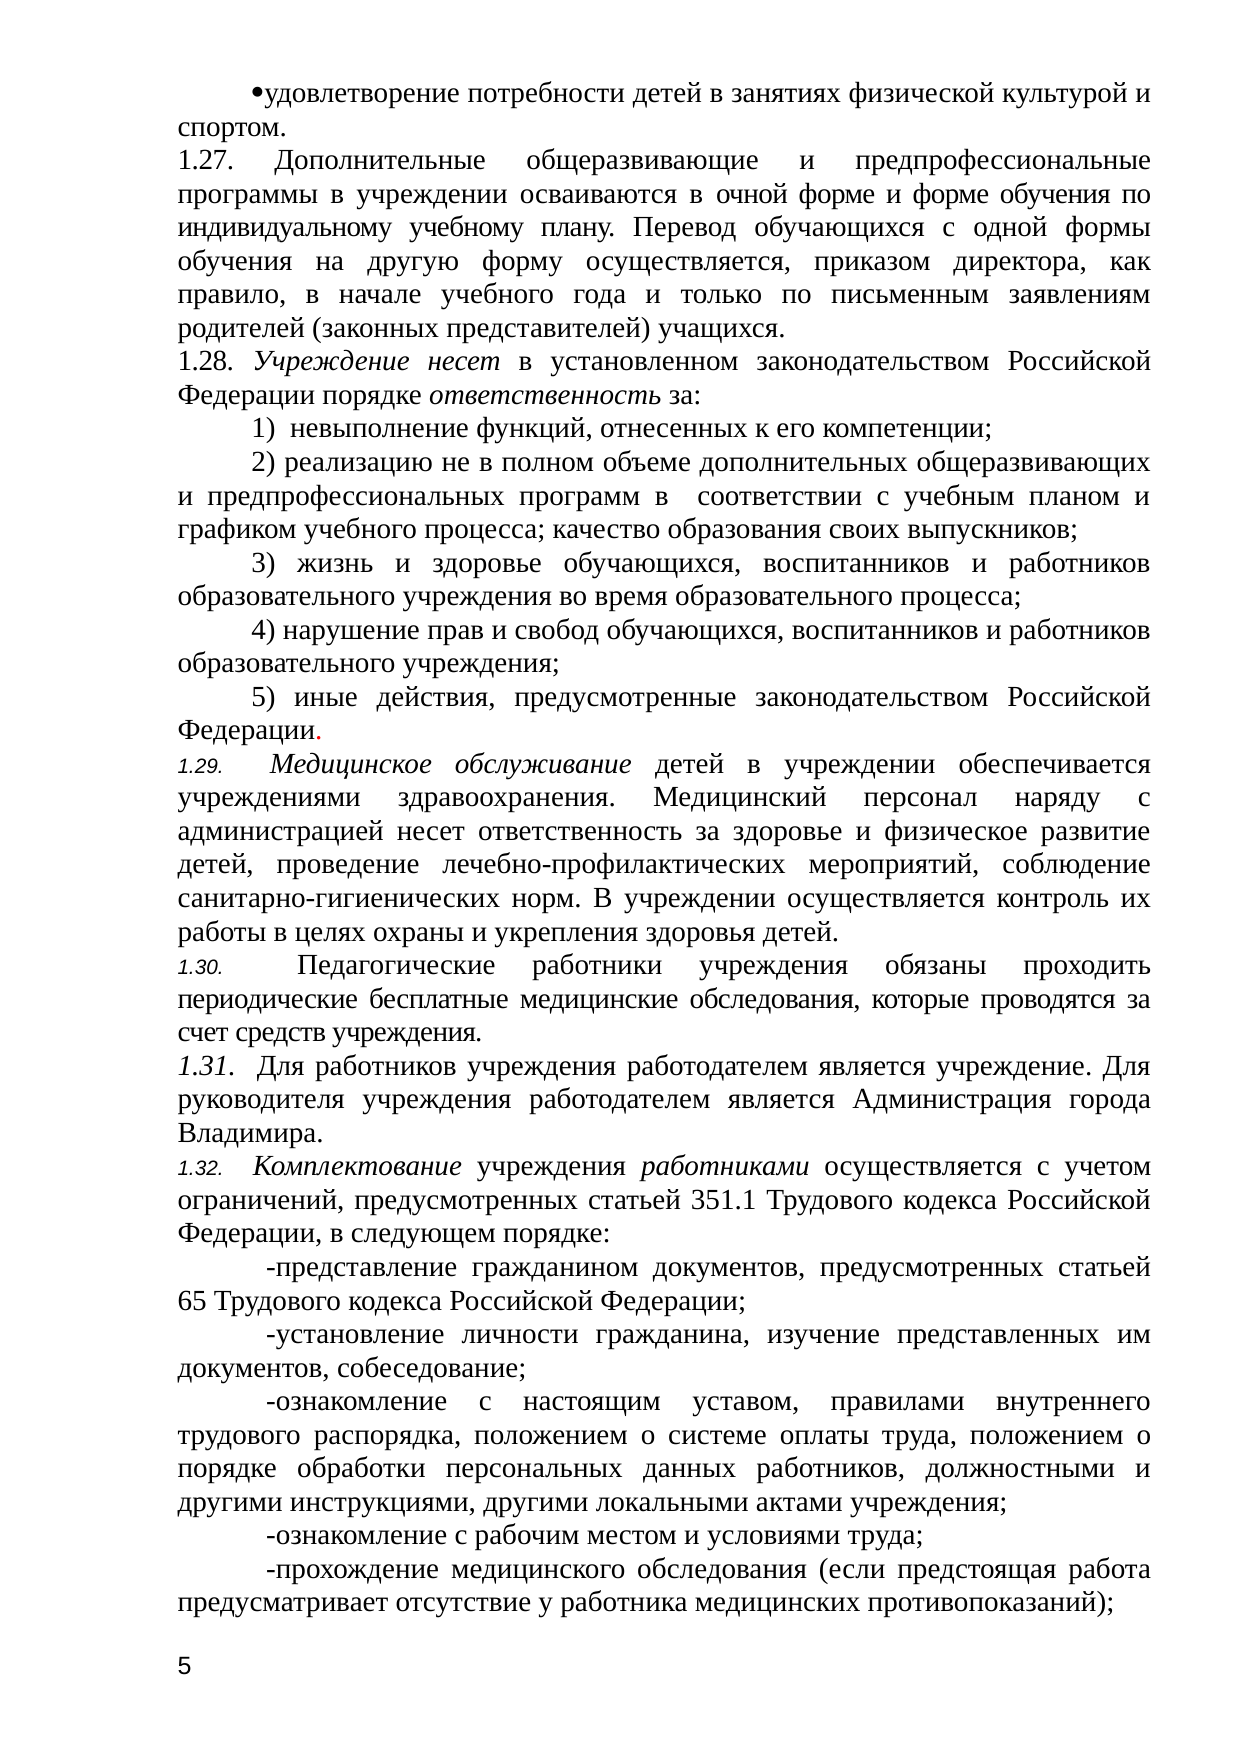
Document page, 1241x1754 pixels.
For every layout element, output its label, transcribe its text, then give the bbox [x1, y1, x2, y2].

list Для работников учреждения работодателем является учреждение. Для руководителя учреждения работодателем является Администрация города Владимира. [177, 1048, 1152, 1148]
list прохождение медицинского обследования (если предстоящая работа предусматривает отсутствие у работника медицинских противопоказаний); [177, 1551, 1152, 1618]
text 3) жизнь и здоровье обучающихся, воспитанников и работников образовательного учреждения во время образовательного процесса; [177, 545, 1152, 612]
list представление гражданином документов, предусмотренных статьей 65 Трудового кодекса Российской Федерации; [177, 1249, 1152, 1316]
list Комплектование учреждения работниками осуществляется с учетом ограничений, предусмотренных статьей 351.1 Трудового кодекса Российской Федерации, в следующем порядке: [177, 1148, 1152, 1249]
list ознакомление с настоящим уставом, правилами внутреннего трудового распорядка, положением о системе оплаты труда, положением о порядке обработки персональных данных работников, должностными и другими инструкциями, другими локальными актами учреждения; [177, 1383, 1152, 1517]
list Педагогические работники учреждения обязаны проходить периодические бесплатные медицинские обследования, которые проводятся за счет средств учреждения. [177, 947, 1152, 1048]
text 5) иные действия, предусмотренные законодательством Российской Федерации. [177, 679, 1152, 746]
text 1) невыполнение функций, отнесенных к его компетенции; [177, 411, 1152, 444]
text 1.27. Дополнительные общеразвивающие и предпрофессиональные программы в учреждении осваиваются в очной форме и форме обучения по индивидуальному учебному плану. Перевод обучающихся с одной формы обучения на другую форму осуществляется, приказом директора, как правило, в начале учебного года и только по письменным заявлениям родителей (законных представителей) учащихся. [177, 142, 1152, 343]
text 4) нарушение прав и свобод обучающихся, воспитанников и работников образовательного учреждения; [177, 612, 1152, 679]
list ознакомление с рабочим местом и условиями труда; [177, 1517, 1152, 1551]
list установление личности гражданина, изучение представленных им документов, собеседование; [177, 1316, 1152, 1383]
text 2) реализацию не в полном объеме дополнительных общеразвивающих и предпрофессиональных программ в соответствии с учебным планом и графиком учебного процесса; качество образования своих выпускников; [177, 444, 1152, 545]
text 1.28. Учреждение несет в установленном законодательством Российской Федерации порядке ответственность за: [177, 343, 1152, 411]
list Медицинское обслуживание детей в учреждении обеспечивается учреждениями здравоохранения. Медицинский персонал наряду с администрацией несет ответственность за здоровье и физическое развитие детей, проведение лечебно-профилактических мероприятий, соблюдение санитарно-гигиенических норм. В учреждении осуществляется контроль их работы в целях охраны и укрепления здоровья детей. [177, 746, 1152, 947]
list удовлетворение потребности детей в занятиях физической культурой и спортом. [177, 75, 1152, 142]
